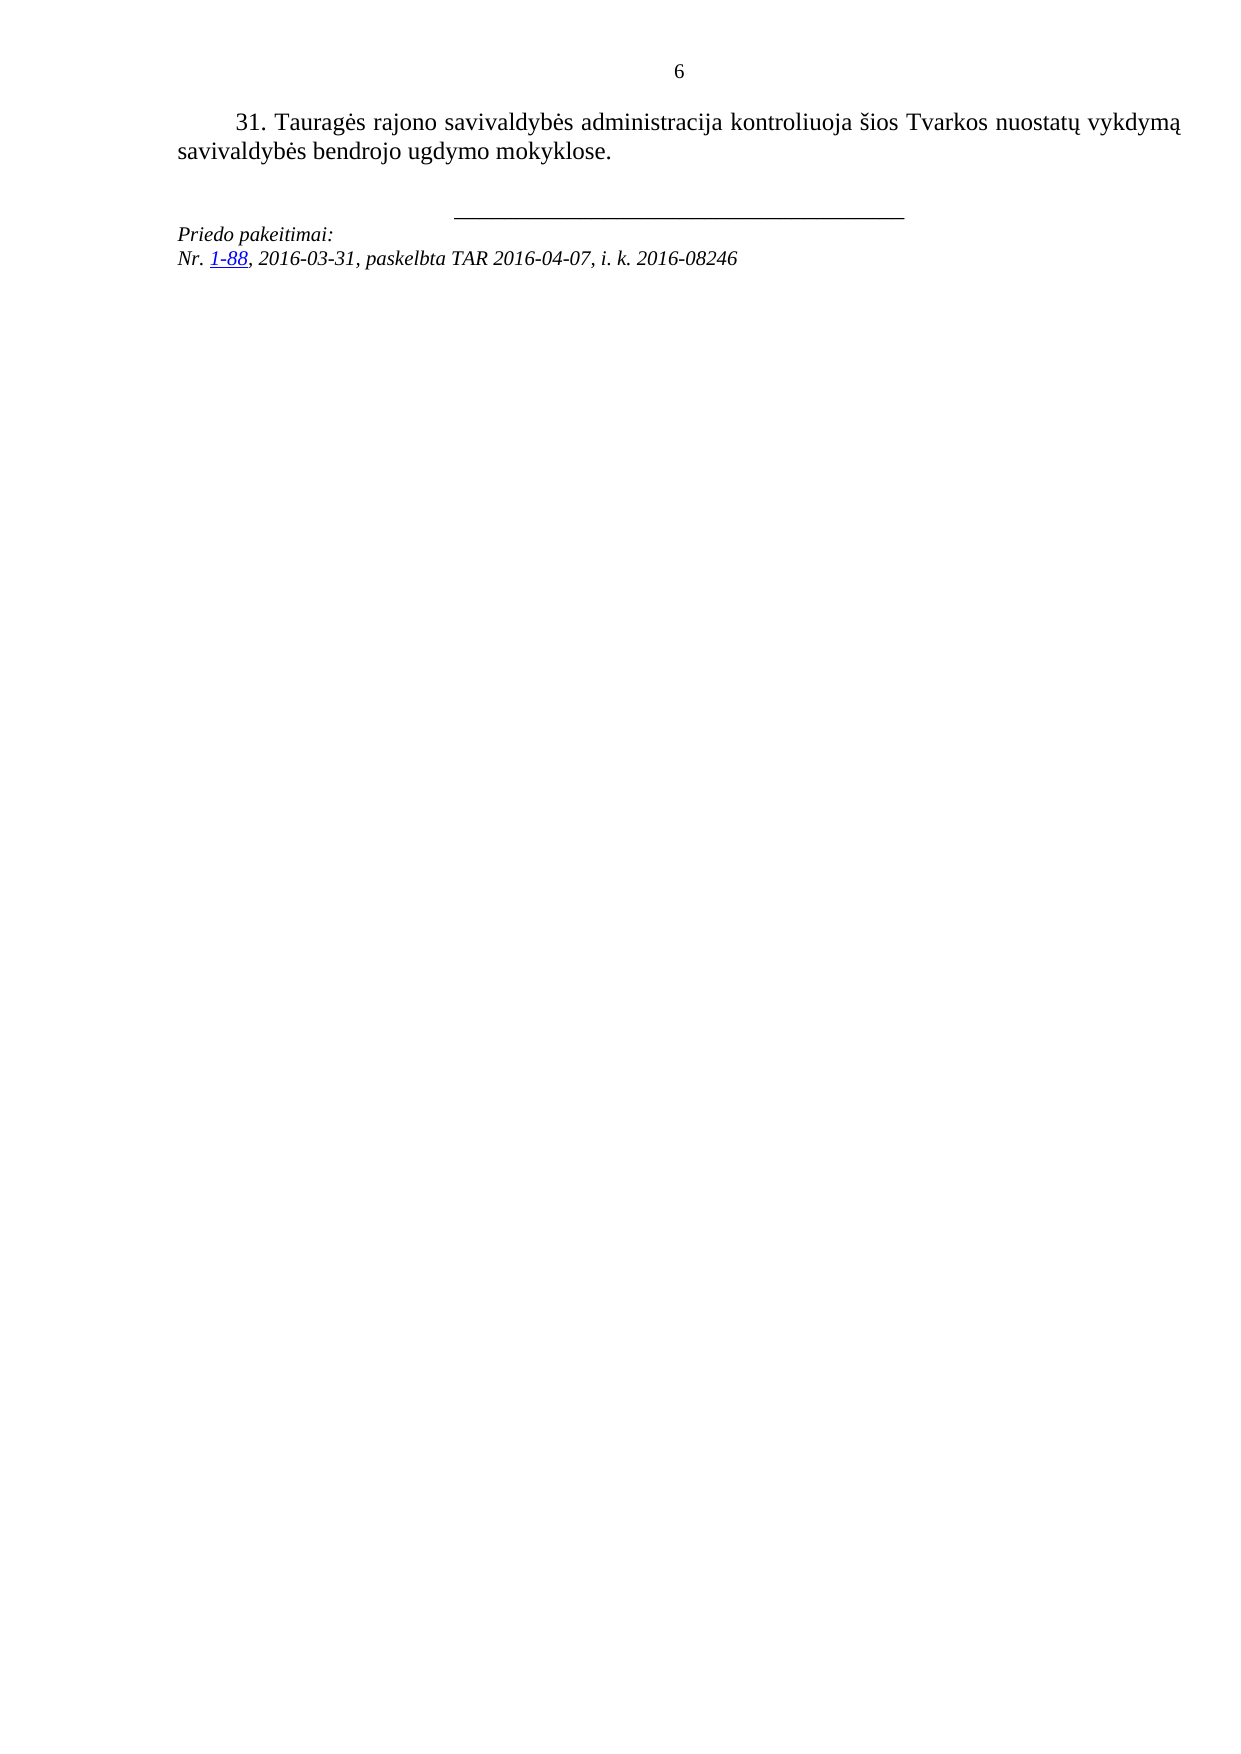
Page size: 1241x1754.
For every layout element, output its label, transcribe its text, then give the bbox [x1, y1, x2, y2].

text Nr. 1-88, 2016-03-31, paskelbta TAR 2016-04-07, i. k. 2016-08246 [177, 246, 1181, 270]
text 31. Tauragės rajono savivaldybės administracija kontroliuoja šios Tvarkos nuostatų vykdymą savivaldybės bendrojo ugdymo mokyklose. [177, 107, 1181, 165]
text ____________________________________ [177, 193, 1181, 222]
text Priedo pakeitimai: [177, 222, 1181, 246]
